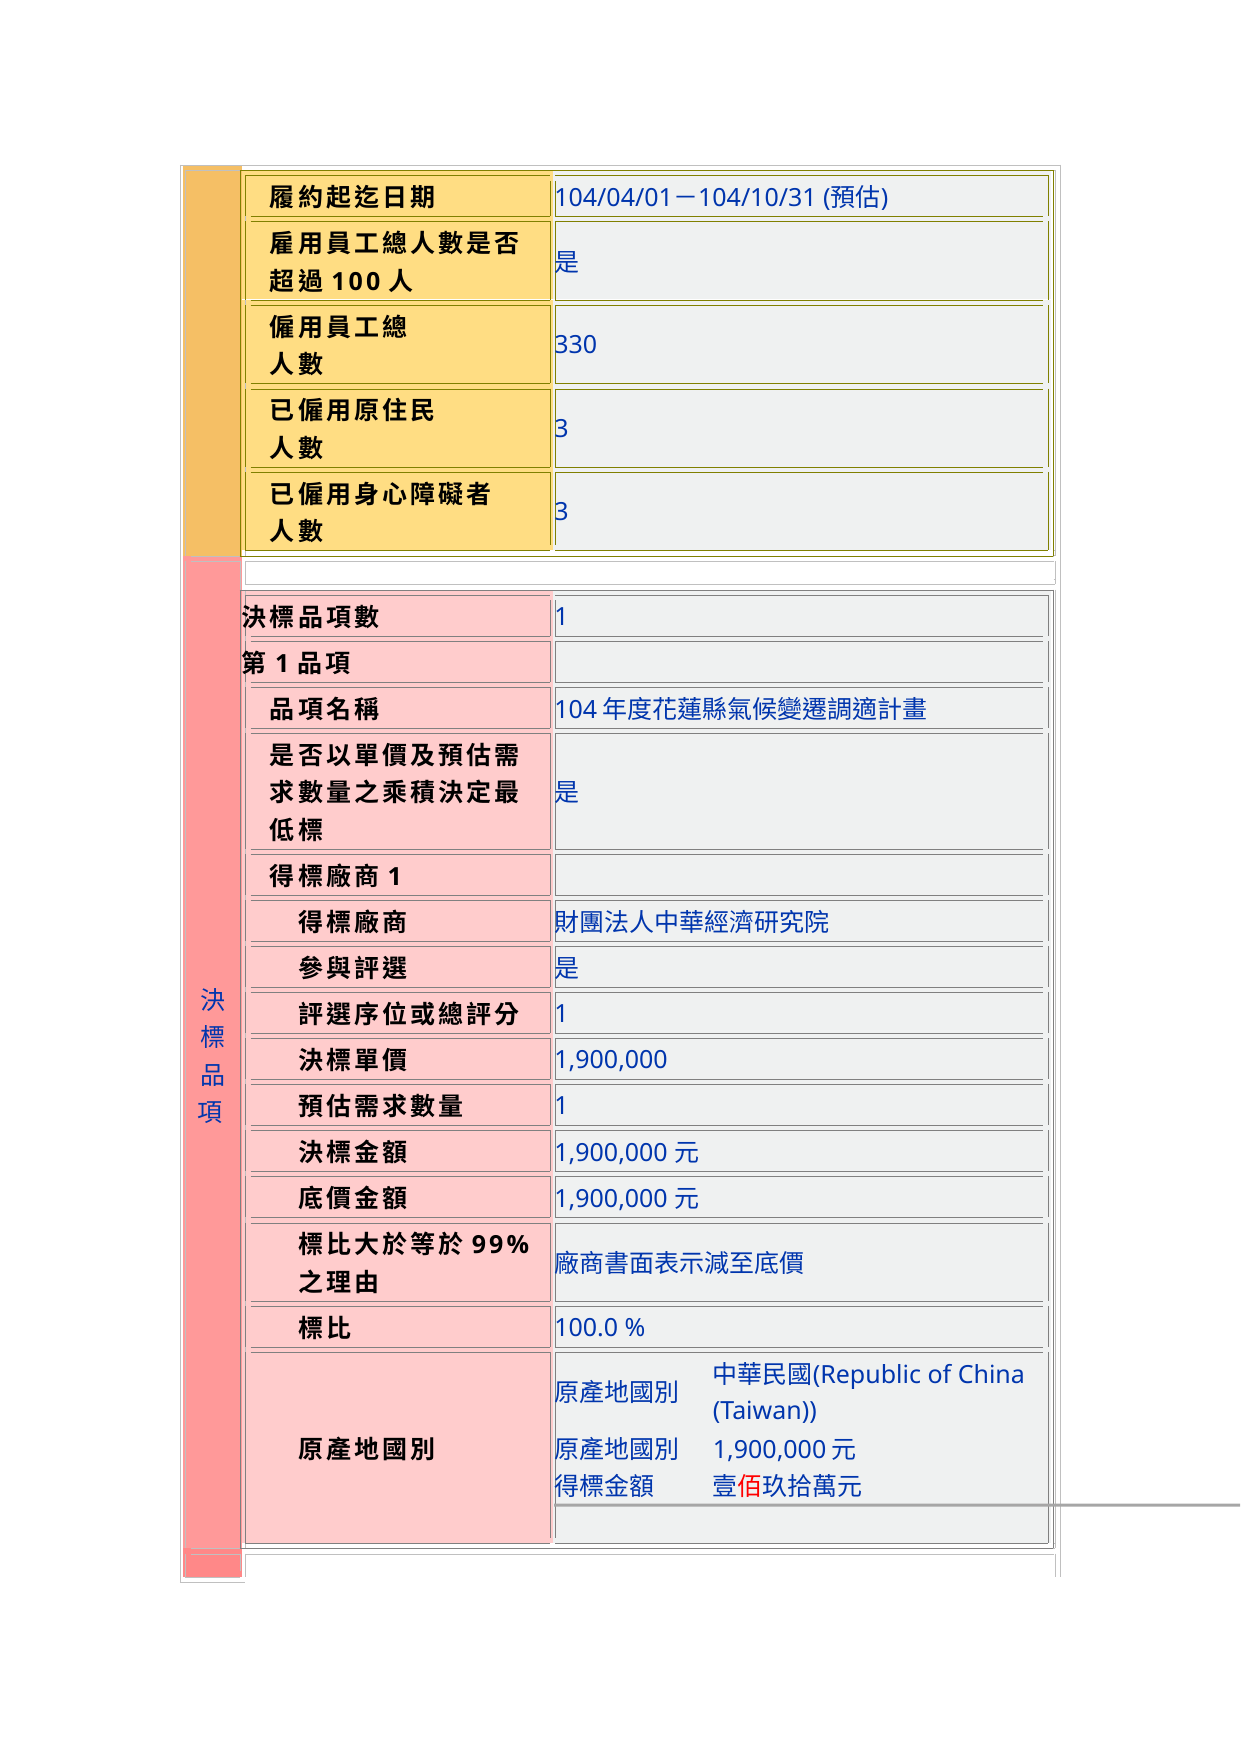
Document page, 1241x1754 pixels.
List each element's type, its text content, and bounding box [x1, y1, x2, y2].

table_cell [243, 166, 1057, 556]
table_cell [554, 1507, 1043, 1541]
table_cell 底價金額 [246, 1171, 553, 1217]
table_cell 已僱用身心障礙者 人數 [246, 467, 553, 550]
table_cell 已僱用原住民 人數 [246, 383, 553, 467]
table_cell 1,900,000 [553, 1033, 1051, 1079]
table_cell 原產地國別 [246, 1347, 553, 1543]
table_cell 是否以單價及預估需 求數量之乘積決定最 低標 [246, 728, 553, 849]
table_cell [246, 562, 557, 584]
table_cell 是 [553, 216, 1051, 299]
table_cell 3 [553, 383, 1051, 467]
table_cell 財團法人中華經濟研究院 [553, 895, 1051, 941]
table_cell 1 [553, 987, 1051, 1033]
table_cell [557, 1555, 1053, 1577]
table_cell [553, 636, 1051, 682]
table_header 1 [553, 591, 1051, 636]
table_cell [553, 849, 1051, 895]
table_cell 決 標 品 項 [183, 556, 242, 1548]
table_cell 評選序位或總評分 [246, 987, 553, 1033]
table_cell [246, 1555, 557, 1577]
table_cell 1 [553, 1079, 1051, 1125]
table_cell [553, 1347, 1051, 1543]
table_cell 得標廠商 [246, 895, 553, 941]
table_cell 決標金額 [246, 1125, 553, 1171]
table_cell [246, 171, 1053, 556]
table_cell [183, 166, 242, 556]
table_header 中華民國(Republic of China (Taiwan)) [713, 1354, 1043, 1428]
table_cell [243, 557, 557, 584]
table_cell 1,900,000 元 [553, 1125, 1051, 1171]
table_cell 是 [553, 941, 1051, 987]
table_cell 是 [553, 728, 1051, 849]
table_cell 決標單價 [246, 1033, 553, 1079]
table_cell 標比大於等於99% 之理由 [246, 1217, 553, 1301]
table_cell 僱用員工總 人數 [246, 300, 553, 383]
table_cell 1,900,000 元 [553, 1171, 1051, 1217]
table_cell 330 [553, 300, 1051, 383]
table_cell [557, 562, 1053, 584]
table_header 決標品項數 [246, 591, 553, 636]
table_cell 3 [553, 467, 1051, 550]
table_cell 標比 [246, 1301, 553, 1347]
table_cell 100.0 % [553, 1301, 1051, 1347]
table_cell 第1品項 [246, 636, 553, 682]
table_cell 雇用員工總人數是否 超過100人 [246, 216, 553, 299]
table_cell [183, 1548, 242, 1577]
table_cell [243, 1549, 557, 1577]
table_cell [243, 584, 1057, 1503]
table_header 原產地國別 [556, 1354, 713, 1428]
table_cell [557, 557, 1053, 561]
table_cell 預估需求數量 [246, 1079, 553, 1125]
table_cell 廠商書面表示減至底價 [553, 1217, 1051, 1301]
table_cell [246, 1507, 1053, 1548]
table_cell 得標廠商1 [246, 849, 553, 895]
table_cell [557, 1549, 1053, 1554]
table_cell 104年度花蓮縣氣候變遷調適計畫 [553, 682, 1051, 728]
table_cell 原產地國別 得標金額 [556, 1429, 713, 1503]
table_cell 履約起迄日期 [242, 171, 553, 216]
table_cell 參與評選 [246, 941, 553, 987]
table_cell 品項名稱 [246, 682, 553, 728]
table_cell 1,900,000元 壹佰玖拾萬元 [713, 1429, 1043, 1503]
table_cell 104/04/01－104/10/31 (預估) [553, 171, 1051, 216]
